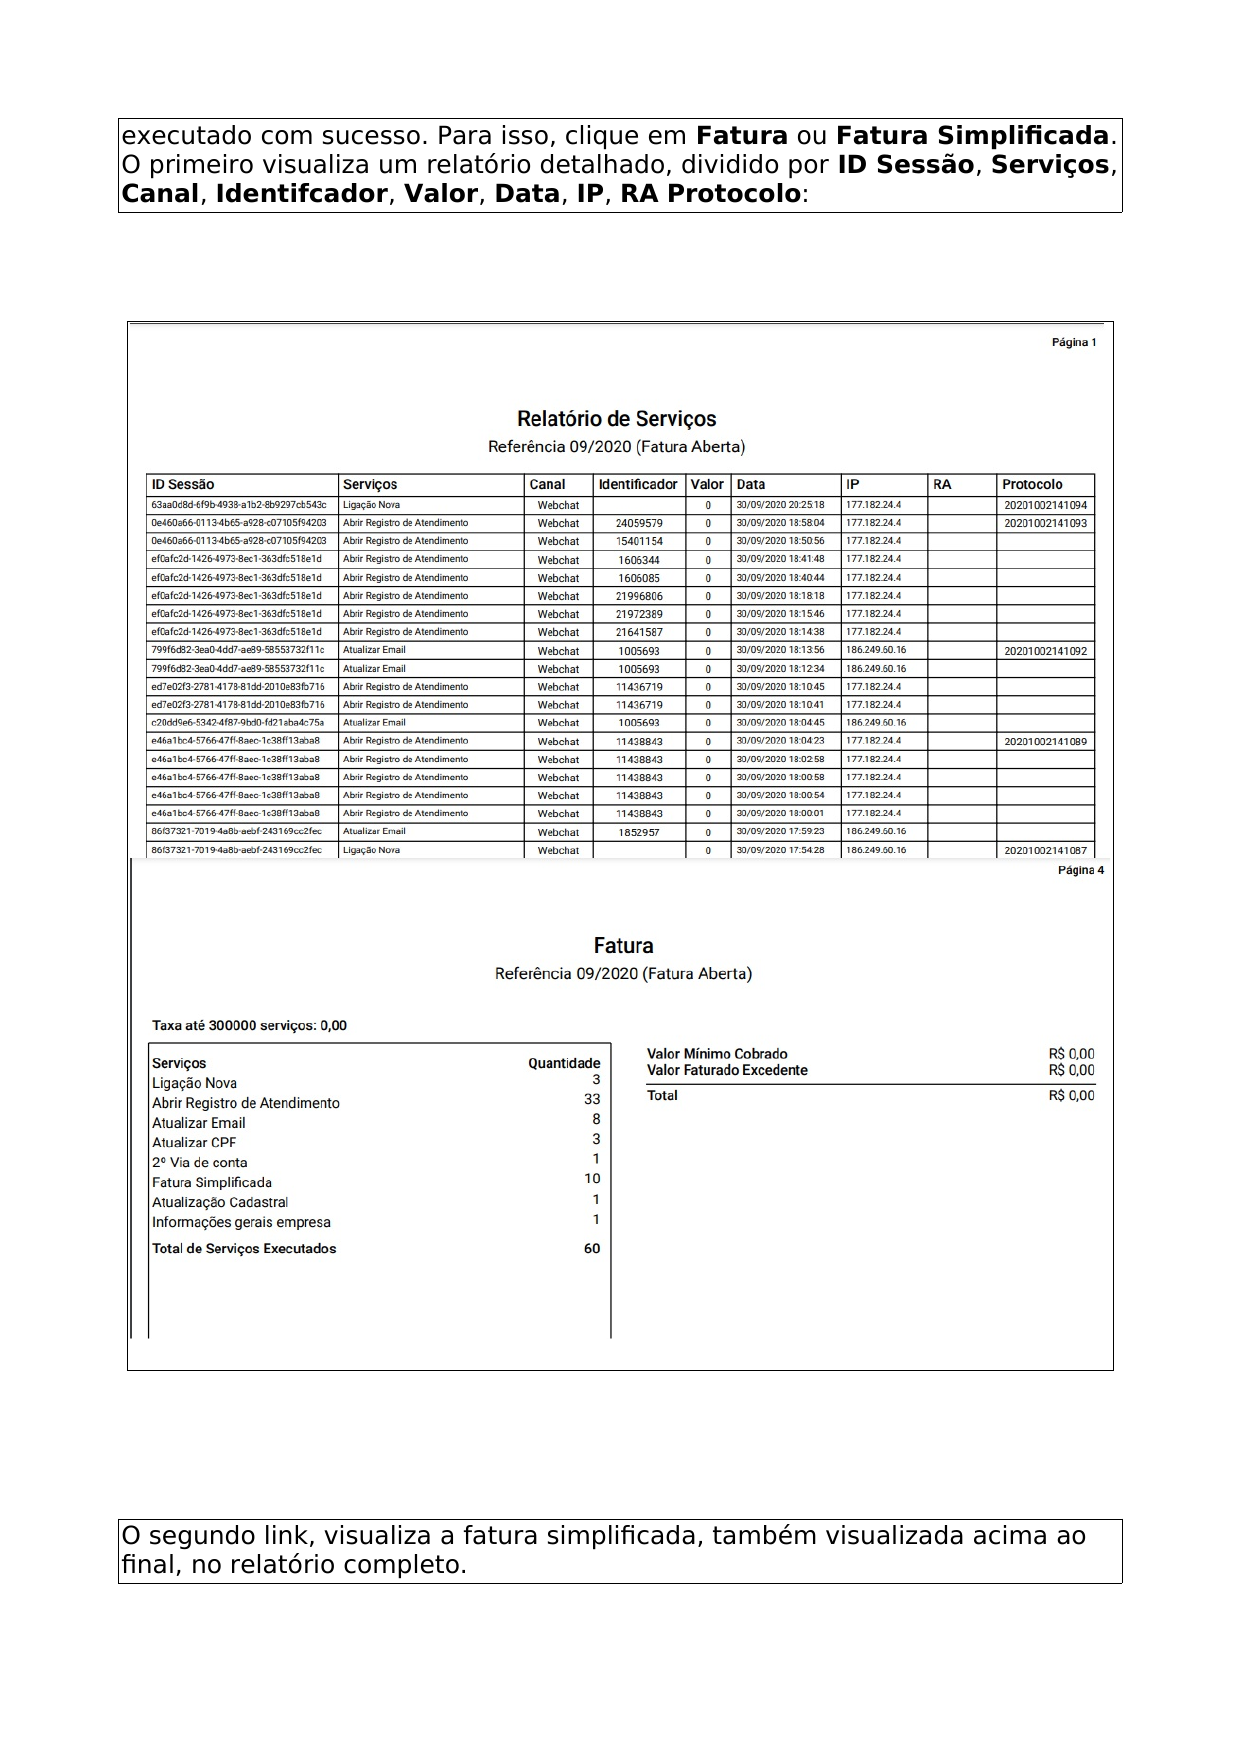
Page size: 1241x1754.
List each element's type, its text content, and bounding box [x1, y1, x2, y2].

table_header [128, 322, 1113, 1370]
picture [129, 323, 1111, 1339]
table_header executado com sucesso. Para isso, clique em Fatura ou Fatura Simplificada. O primeiro visualiza um relatório detalhado, dividido por ID Sessão, Serviços, Canal, Identifcador, Valor, Data, IP, RA Protocolo: [119, 119, 1122, 212]
table_header O segundo link, visualiza a fatura simplificada, também visualizada acima ao final, no relatório completo. [119, 1520, 1122, 1583]
